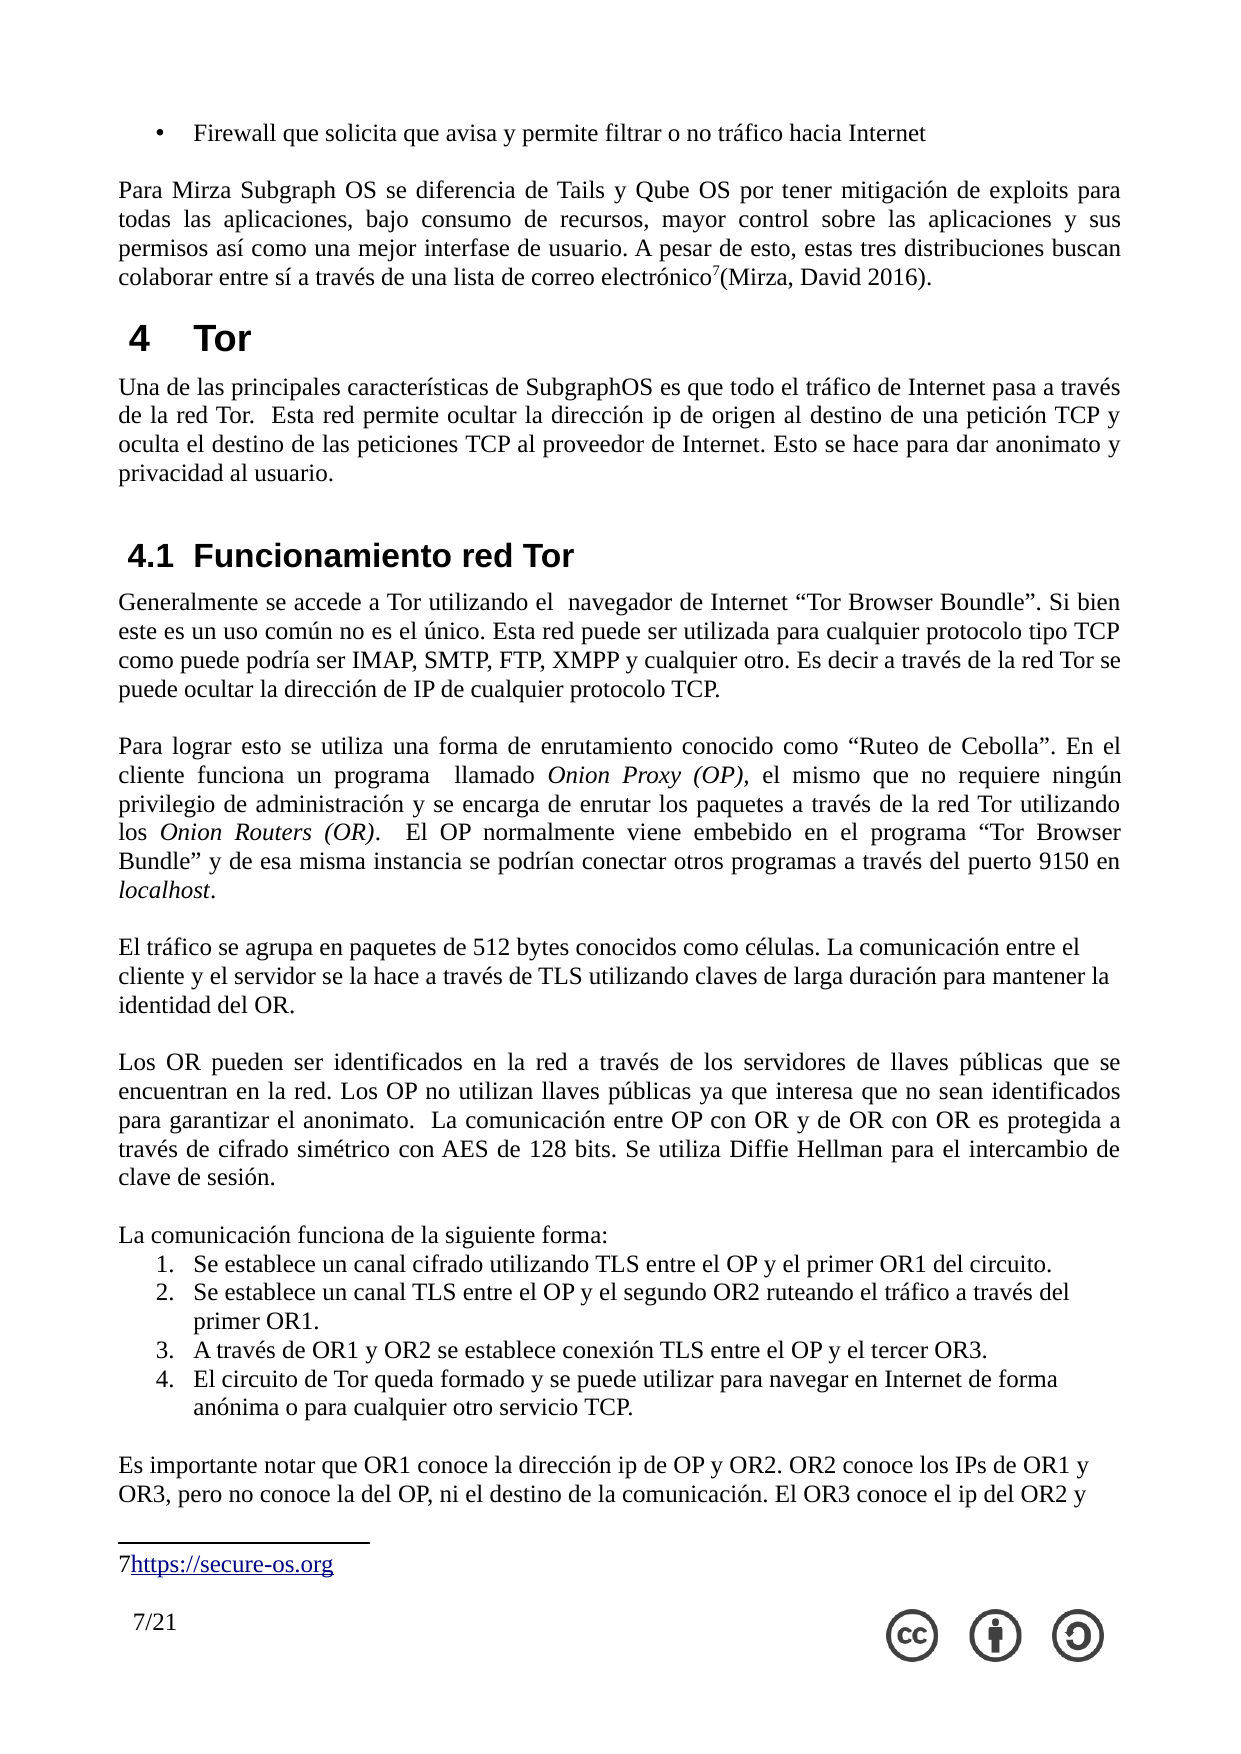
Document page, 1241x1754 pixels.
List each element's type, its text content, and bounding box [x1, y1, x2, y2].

text Los OR pueden ser identificados en la red a través de los servidores de llaves públicas que se encuentran en la red. Los OP no utilizan llaves públicas ya que interesa que no sean identificados para garantizar el anonimato. La comunicación entre OP con OR y de OR con OR es protegida a través de cifrado simétrico con AES de 128 bits. Se utiliza Diffie Hellman para el intercambio de clave de sesión. [118, 1047, 1122, 1191]
list Se establece un canal TLS entre el OP y el segundo OR2 ruteando el tráfico a través del primer OR1. [156, 1277, 1122, 1335]
text Una de las principales características de SubgraphOS es que todo el tráfico de Internet pasa a través de la red Tor. Esta red permite ocultar la dirección ip de origen al destino de una petición TCP y oculta el destino de las peticiones TCP al proveedor de Internet. Esto se hace para dar anonimato y privacidad al usuario. [118, 372, 1122, 487]
list A través de OR1 y OR2 se establece conexión TLS entre el OP y el tercer OR3. [156, 1335, 1122, 1364]
text https://secure-os.org [118, 1549, 1122, 1578]
text El tráfico se agrupa en paquetes de 512 bytes conocidos como células. La comunicación entre el cliente y el servidor se la hace a través de TLS utilizando claves de larga duración para mantener la identidad del OR. [118, 932, 1122, 1019]
list El circuito de Tor queda formado y se puede utilizar para navegar en Internet de forma anónima o para cualquier otro servicio TCP. [156, 1364, 1122, 1421]
list Se establece un canal cifrado utilizando TLS entre el OP y el primer OR1 del circuito. [156, 1249, 1122, 1277]
text Generalmente se accede a Tor utilizando el navegador de Internet “Tor Browser Boundle”. Si bien este es un uso común no es el único. Esta red puede ser utilizada para cualquier protocolo tipo TCP como puede podría ser IMAP, SMTP, FTP, XMPP y cualquier otro. Es decir a través de la red Tor se puede ocultar la dirección de IP de cualquier protocolo TCP. [118, 587, 1122, 702]
text Es importante notar que OR1 conoce la dirección ip de OP y OR2. OR2 conoce los IPs de OR1 y OR3, pero no conoce la del OP, ni el destino de la comunicación. El OR3 conoce el ip del OR2 y [118, 1450, 1122, 1507]
subtitle Tor [118, 316, 1122, 359]
picture [880, 1605, 1108, 1664]
subtitle Funcionamiento red Tor [118, 536, 1122, 575]
text Para lograr esto se utiliza una forma de enrutamiento conocido como “Ruteo de Cebolla”. En el cliente funciona un programa llamado Onion Proxy (OP), el mismo que no requiere ningún privilegio de administración y se encarga de enrutar los paquetes a través de la red Tor utilizando los Onion Routers (OR). El OP normalmente viene embebido en el programa “Tor Browser Bundle” y de esa misma instancia se podrían conectar otros programas a través del puerto 9150 en localhost. [118, 731, 1122, 904]
list Firewall que solicita que avisa y permite filtrar o no tráfico hacia Internet [156, 118, 1122, 147]
text La comunicación funciona de la siguiente forma: [118, 1220, 1122, 1249]
text Para Mirza Subgraph OS se diferencia de Tails y Qube OS por tener mitigación de exploits para todas las aplicaciones, bajo consumo de recursos, mayor control sobre las aplicaciones y sus permisos así como una mejor interfase de usuario. A pesar de esto, estas tres distribuciones buscan colaborar entre sí a través de una lista de correo electrónico(Mirza, David 2016). [118, 176, 1122, 291]
